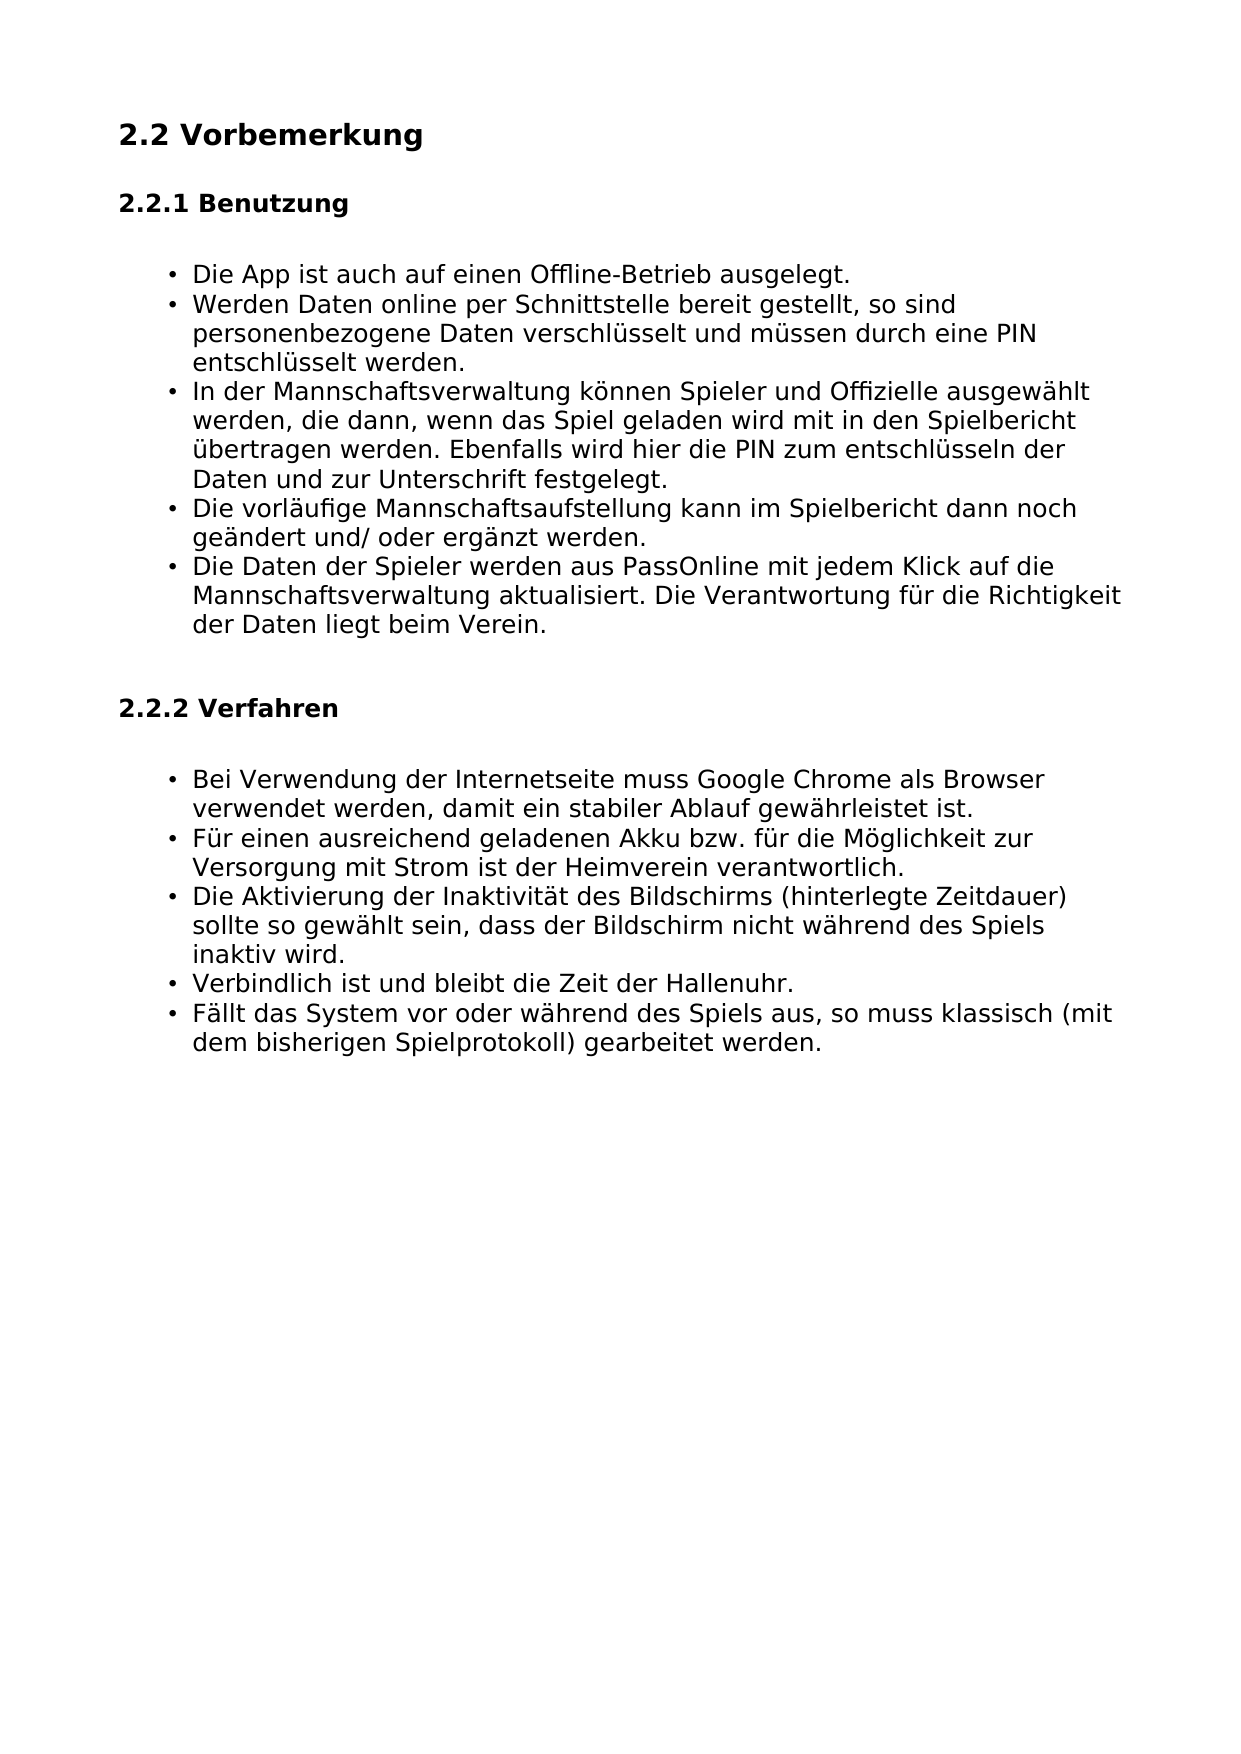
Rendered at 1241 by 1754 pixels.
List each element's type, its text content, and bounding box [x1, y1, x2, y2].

list Bei Verwendung der Internetseite muss Google Chrome als Browser verwendet werden, damit ein stabiler Ablauf gewährleistet ist. [177, 766, 1122, 824]
list Für einen ausreichend geladenen Akku bzw. für die Möglichkeit zur Versorgung mit Strom ist der Heimverein verantwortlich. [177, 824, 1122, 882]
list Die vorläufige Mannschaftsaufstellung kann im Spielbericht dann noch geändert und/ oder ergänzt werden. [177, 494, 1122, 552]
subtitle 2.2.1 Benutzung [118, 189, 1122, 219]
subtitle 2.2 Vorbemerkung [118, 118, 1122, 152]
list Die Daten der Spieler werden aus PassOnline mit jedem Klick auf die Mannschaftsverwaltung aktualisiert. Die Verantwortung für die Richtigkeit der Daten liegt beim Verein. [177, 552, 1122, 640]
list Die App ist auch auf einen Offline-Betrieb ausgelegt. [177, 261, 1122, 290]
subtitle 2.2.2 Verfahren [118, 694, 1122, 723]
list Fällt das System vor oder während des Spiels aus, so muss klassisch (mit dem bisherigen Spielprotokoll) gearbeitet werden. [177, 999, 1122, 1057]
list Die Aktivierung der Inaktivität des Bildschirms (hinterlegte Zeitdauer) sollte so gewählt sein, dass der Bildschirm nicht während des Spiels inaktiv wird. [177, 882, 1122, 970]
list In der Mannschaftsverwaltung können Spieler und Offizielle ausgewählt werden, die dann, wenn das Spiel geladen wird mit in den Spielbericht übertragen werden. Ebenfalls wird hier die PIN zum entschlüsseln der Daten und zur Unterschrift festgelegt. [177, 377, 1122, 494]
list Verbindlich ist und bleibt die Zeit der Hallenuhr. [177, 970, 1122, 999]
list Werden Daten online per Schnittstelle bereit gestellt, so sind personenbezogene Daten verschlüsselt und müssen durch eine PIN entschlüsselt werden. [177, 290, 1122, 377]
